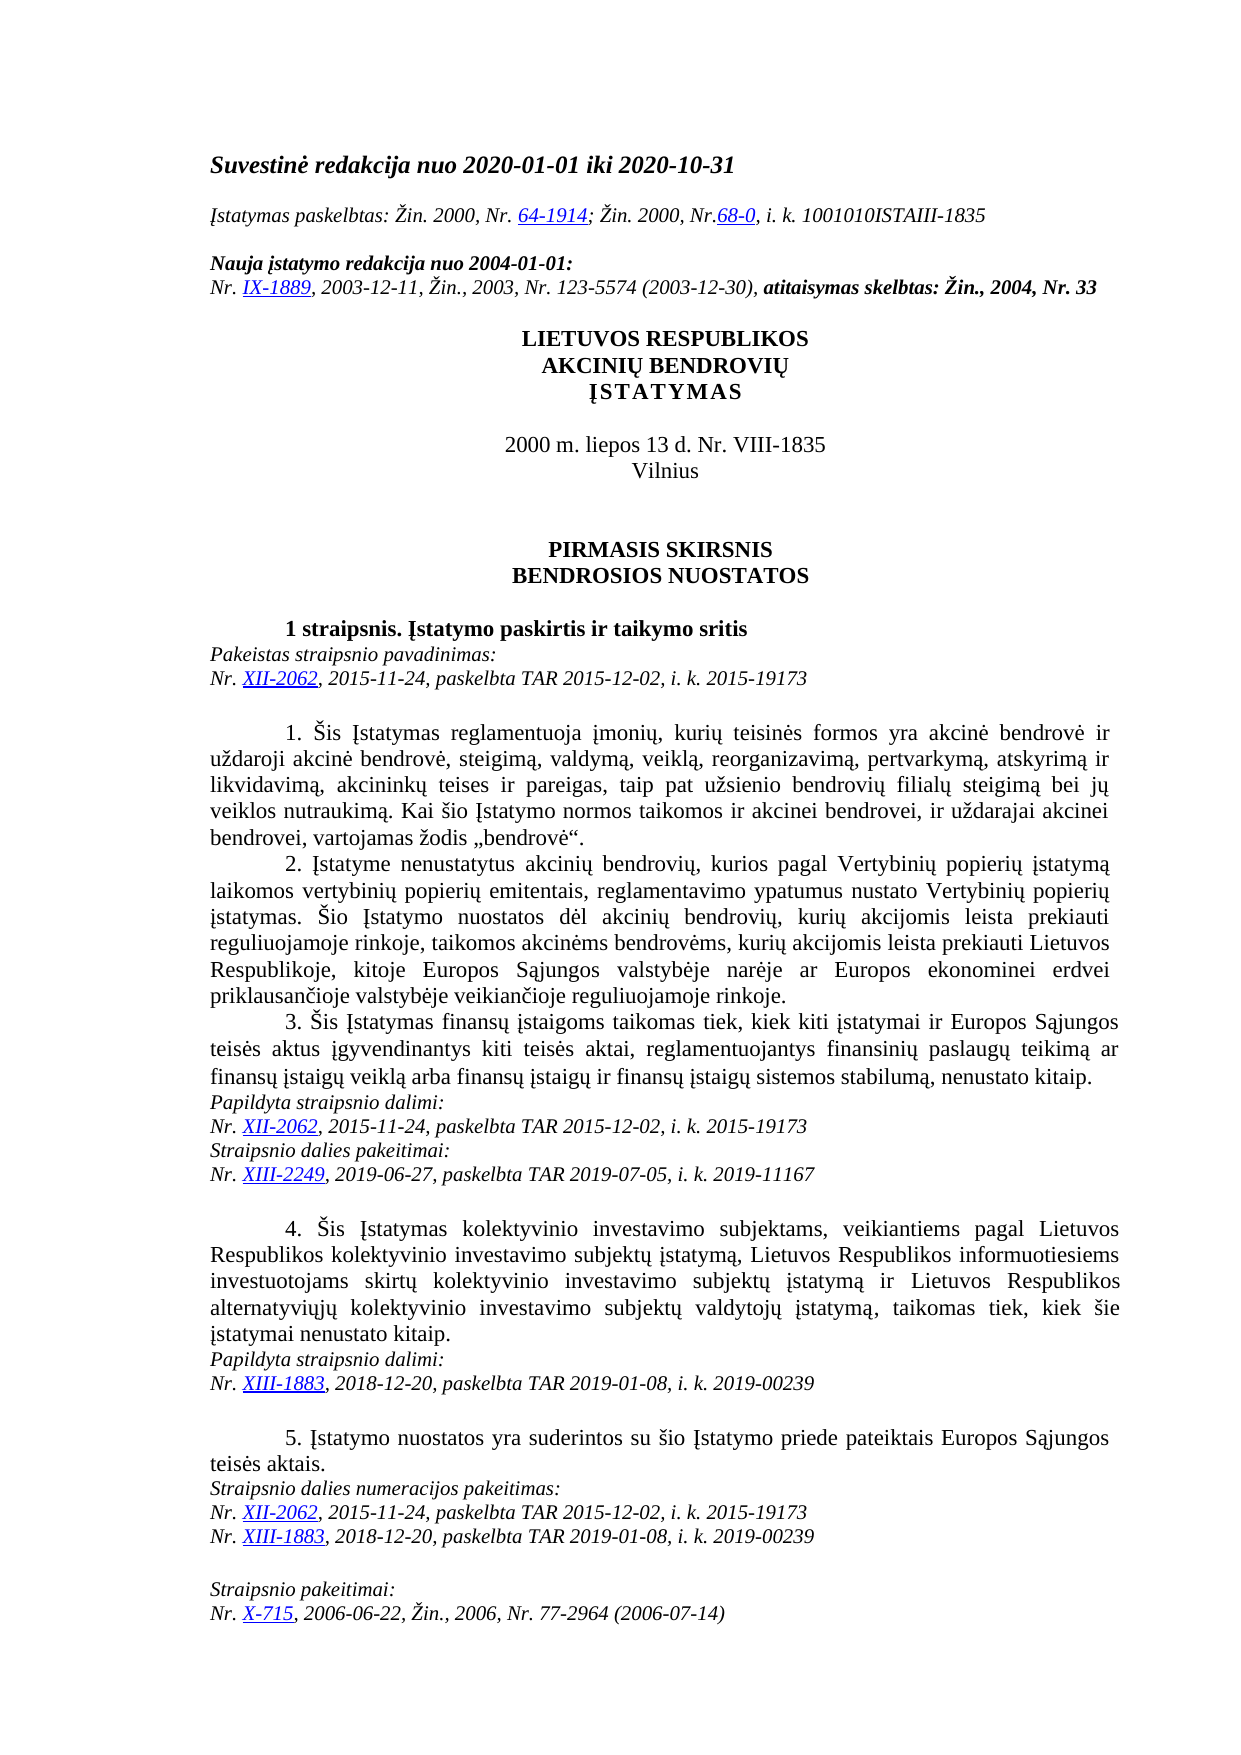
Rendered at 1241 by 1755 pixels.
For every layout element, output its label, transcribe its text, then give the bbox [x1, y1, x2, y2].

text 2. Įstatyme nenustatytus akcinių bendrovių, kurios pagal Vertybinių popierių įstatymą laikomos vertybinių popierių emitentais, reglamentavimo ypatumus nustato Vertybinių popierių įstatymas. Šio Įstatymo nuostatos dėl akcinių bendrovių, kurių akcijomis leista prekiauti reguliuojamoje rinkoje, taikomos akcinėms bendrovėms, kurių akcijomis leista prekiauti Lietuvos Respublikoje, kitoje Europos Sąjungos valstybėje narėje ar Europos ekonominei erdvei priklausančioje valstybėje veikiančioje reguliuojamoje rinkoje. [210, 850, 1111, 1008]
text Nr. XIII-1883, 2018-12-20, paskelbta TAR 2019-01-08, i. k. 2019-00239 [210, 1371, 1120, 1395]
text Papildyta straipsnio dalimi: [210, 1090, 1120, 1114]
text Pirmasis skirsnis [210, 536, 1111, 563]
text ĮSTATYMAS [210, 378, 1120, 404]
text 2000 m. liepos 13 d. Nr. VIII-1835 [210, 431, 1120, 457]
text Papildyta straipsnio dalimi: [210, 1347, 1120, 1371]
text Pakeistas straipsnio pavadinimas: [210, 642, 1120, 666]
text Nr. XII-2062, 2015-11-24, paskelbta TAR 2015-12-02, i. k. 2015-19173 [210, 1114, 1120, 1138]
text Straipsnio dalies numeracijos pakeitimas: [210, 1476, 1120, 1500]
text BENDROSIOS NUOSTATOS [210, 563, 1111, 589]
text 3. Šis Įstatymas finansų įstaigoms taikomas tiek, kiek kiti įstatymai ir Europos Sąjungos teisės aktus įgyvendinantys kiti teisės aktai, reglamentuojantys finansinių paslaugų teikimą ar finansų įstaigų veiklą arba finansų įstaigų ir finansų įstaigų sistemos stabilumą, nenustato kitaip. [210, 1008, 1120, 1090]
text 1. Šis Įstatymas reglamentuoja įmonių, kurių teisinės formos yra akcinė bendrovė ir uždaroji akcinė bendrovė, steigimą, valdymą, veiklą, reorganizavimą, pertvarkymą, atskyrimą ir likvidavimą, akcininkų teises ir pareigas, taip pat užsienio bendrovių filialų steigimą bei jų veiklos nutraukimą. Kai šio Įstatymo normos taikomos ir akcinei bendrovei, ir uždarajai akcinei bendrovei, vartojamas žodis „bendrovė“. [210, 718, 1111, 850]
text AKCINIŲ BENDROVIŲ [210, 352, 1120, 378]
text 5. Įstatymo nuostatos yra suderintos su šio Įstatymo priede pateiktais Europos Sąjungos teisės aktais. [210, 1423, 1111, 1476]
text 4. Šis Įstatymas kolektyvinio investavimo subjektams, veikiantiems pagal Lietuvos Respublikos kolektyvinio investavimo subjektų įstatymą, Lietuvos Respublikos informuotiesiems investuotojams skirtų kolektyvinio investavimo subjektų įstatymą ir Lietuvos Respublikos alternatyviųjų kolektyvinio investavimo subjektų valdytojų įstatymą, taikomas tiek, kiek šie įstatymai nenustato kitaip. [210, 1215, 1120, 1347]
text Suvestinė redakcija nuo 2020-01-01 iki 2020-10-31 [210, 150, 1120, 179]
text Nr. XII-2062, 2015-11-24, paskelbta TAR 2015-12-02, i. k. 2015-19173 [210, 1500, 1120, 1524]
text Nr. IX-1889, 2003-12-11, Žin., 2003, Nr. 123-5574 (2003-12-30), atitaisymas skelbtas: Žin., 2004, Nr. 33 [210, 275, 1111, 299]
text Nauja įstatymo redakcija nuo 2004-01-01: [210, 251, 1120, 275]
text Vilnius [210, 457, 1120, 483]
text Nr. XIII-1883, 2018-12-20, paskelbta TAR 2019-01-08, i. k. 2019-00239 [210, 1524, 1120, 1548]
text Nr. XIII-2249, 2019-06-27, paskelbta TAR 2019-07-05, i. k. 2019-11167 [210, 1162, 1120, 1186]
text LIETUVOS RESPUBLIKOS [210, 325, 1120, 352]
text Straipsnio dalies pakeitimai: [210, 1138, 1120, 1162]
text 1 straipsnis. Įstatymo paskirtis ir taikymo sritis [210, 615, 1111, 642]
text Įstatymas paskelbtas: Žin. 2000, Nr. 64-1914; Žin. 2000, Nr.68-0, i. k. 1001010ISTAIII-1835 [210, 203, 1120, 227]
text Nr. XII-2062, 2015-11-24, paskelbta TAR 2015-12-02, i. k. 2015-19173 [210, 666, 1120, 690]
text Straipsnio pakeitimai: [210, 1577, 1111, 1601]
text Nr. X-715, 2006-06-22, Žin., 2006, Nr. 77-2964 (2006-07-14) [210, 1601, 1111, 1625]
